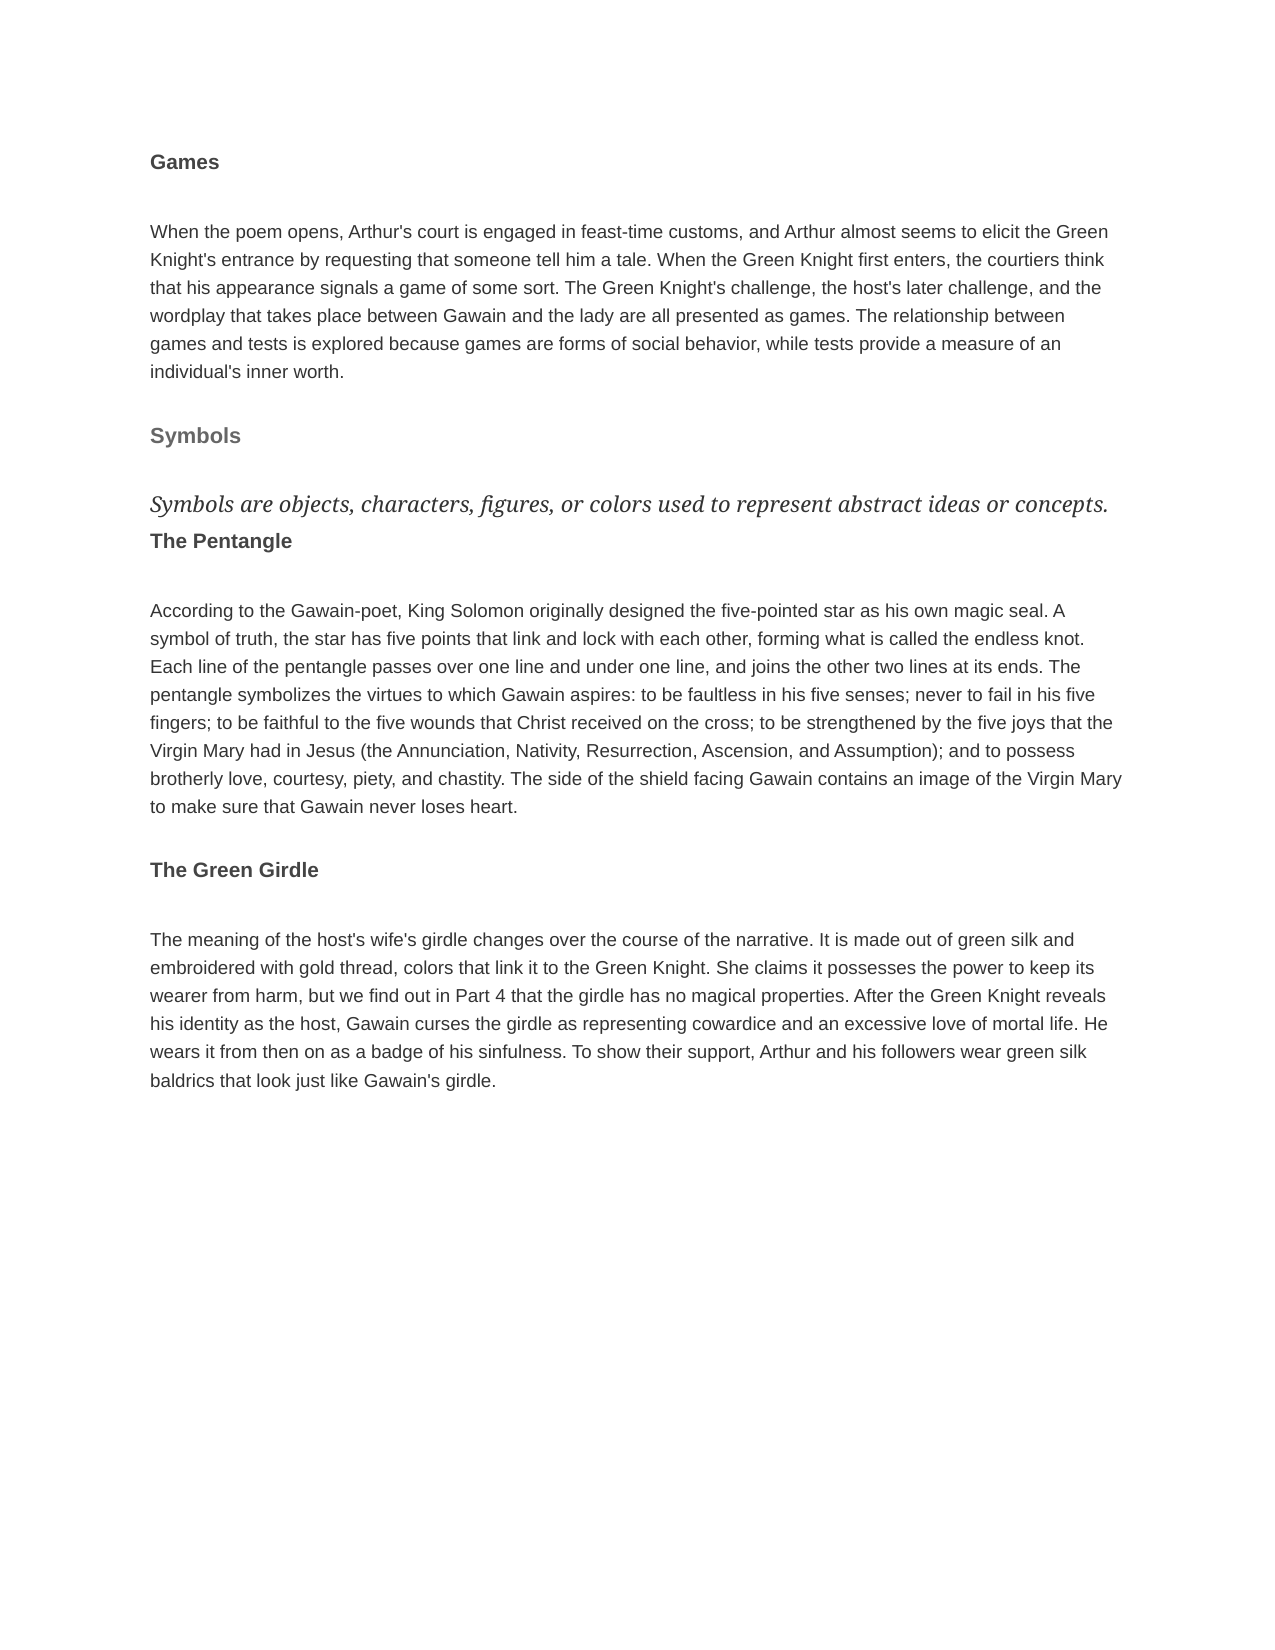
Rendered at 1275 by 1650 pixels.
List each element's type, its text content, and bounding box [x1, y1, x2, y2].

text Games [150, 150, 1125, 174]
text According to the Gawain-poet, King Solomon originally designed the five-pointed star as his own magic seal. A symbol of truth, the star has five points that link and lock with each other, forming what is called the endless knot. Each line of the pentangle passes over one line and under one line, and joins the other two lines at its ends. The pentangle symbolizes the virtues to which Gawain aspires: to be faultless in his five senses; never to fail in his five fingers; to be faithful to the five wounds that Christ received on the cross; to be strengthened by the five joys that the Virgin Mary had in Jesus (the Annunciation, Nativity, Resurrection, Ascension, and Assumption); and to possess brotherly love, courtesy, piety, and chastity. The side of the shield facing Gawain contains an image of the Virgin Mary to make sure that Gawain never loses heart. [150, 593, 1125, 818]
text When the poem opens, Arthur's court is engaged in feast-time customs, and Arthur almost seems to elicit the Green Knight's entrance by requesting that someone tell him a tale. When the Green Knight first enters, the courtiers think that his appearance signals a game of some sort. The Green Knight's challenge, the host's later challenge, and the wordplay that takes place between Gawain and the lady are all presented as games. The relationship between games and tests is explored because games are forms of social behavior, while tests provide a measure of an individual's inner worth. [150, 214, 1125, 383]
text The Pentangle [150, 529, 1125, 553]
text The Green Girdle [150, 858, 1125, 882]
text Symbols [150, 423, 1125, 448]
text The meaning of the host's wife's girdle changes over the course of the narrative. It is made out of green silk and embroidered with gold thread, colors that link it to the Green Knight. She claims it possesses the power to keep its wearer from harm, but we find out in Part 4 that the girdle has no magical properties. After the Green Knight reveals his identity as the host, Gawain curses the girdle as representing cowardice and an excessive love of mortal life. He wears it from then on as a badge of his sinfulness. To show their support, Arthur and his followers wear green silk baldrics that look just like Gawain's girdle. [150, 922, 1125, 1091]
text Symbols are objects, characters, figures, or colors used to represent abstract ideas or concepts. [150, 488, 1125, 518]
